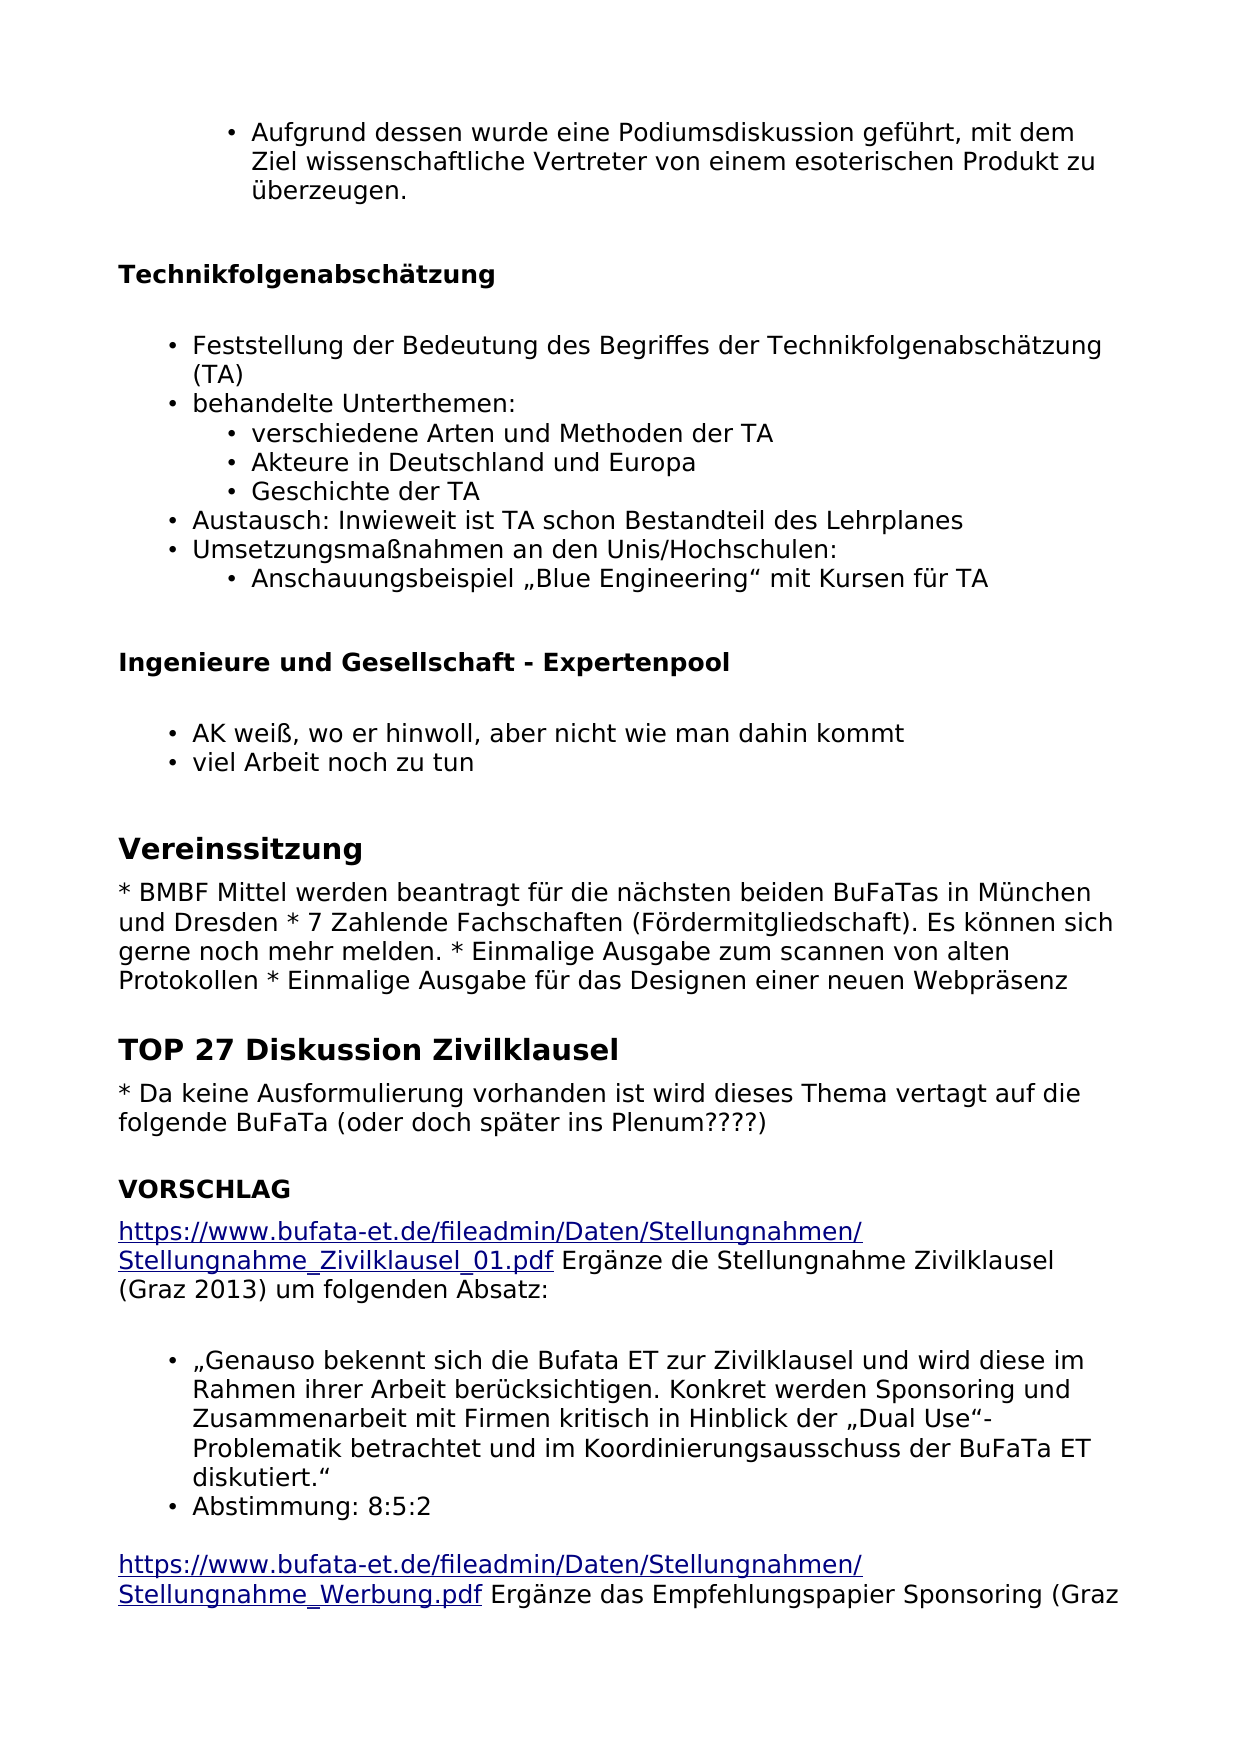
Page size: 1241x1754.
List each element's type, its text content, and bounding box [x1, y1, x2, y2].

subtitle VORSCHLAG [118, 1175, 1122, 1204]
list behandelte Unterthemen: [177, 389, 1122, 419]
list Anschauungsbeispiel „Blue Engineering“ mit Kursen für TA [236, 564, 1122, 594]
subtitle Technikfolgenabschätzung [118, 260, 1122, 289]
list Aufgrund dessen wurde eine Podiumsdiskussion geführt, mit dem Ziel wissenschaftliche Vertreter von einem esoterischen Produkt zu überzeugen. [236, 118, 1122, 206]
subtitle Vereinssitzung [118, 832, 1122, 866]
subtitle Ingenieure und Gesellschaft - Expertenpool [118, 648, 1122, 677]
list AK weiß, wo er hinwoll, aber nicht wie man dahin kommt [177, 719, 1122, 748]
list Austausch: Inwieweit ist TA schon Bestandteil des Lehrplanes [177, 506, 1122, 535]
list viel Arbeit noch zu tun [177, 748, 1122, 778]
list Feststellung der Bedeutung des Begriffes der Technikfolgenabschätzung (TA) [177, 331, 1122, 389]
text https://www.bufata-et.de/fileadmin/Daten/Stellungnahmen/Stellungnahme_Werbung.pdf Ergänze das Empfehlungspapier Sponsoring (Graz [118, 1551, 1122, 1609]
list Geschichte der TA [236, 477, 1122, 506]
text https://www.bufata-et.de/fileadmin/Daten/Stellungnahmen/Stellungnahme_Zivilklausel_01.pdf Ergänze die Stellungnahme Zivilklausel (Graz 2013) um folgenden Absatz: [118, 1217, 1122, 1304]
text * BMBF Mittel werden beantragt für die nächsten beiden BuFaTas in München und Dresden * 7 Zahlende Fachschaften (Fördermitgliedschaft). Es können sich gerne noch mehr melden. * Einmalige Ausgabe zum scannen von alten Protokollen * Einmalige Ausgabe für das Designen einer neuen Webpräsenz [118, 879, 1122, 995]
list „Genauso bekennt sich die Bufata ET zur Zivilklausel und wird diese im Rahmen ihrer Arbeit berücksichtigen. Konkret werden Sponsoring und Zusammenarbeit mit Firmen kritisch in Hinblick der „Dual Use“-Problematik betrachtet und im Koordinierungsausschuss der BuFaTa ET diskutiert.“ [177, 1346, 1122, 1492]
list verschiedene Arten und Methoden der TA [236, 419, 1122, 448]
list Abstimmung: 8:5:2 [177, 1492, 1122, 1521]
list Akteure in Deutschland und Europa [236, 448, 1122, 477]
text * Da keine Ausformulierung vorhanden ist wird dieses Thema vertagt auf die folgende BuFaTa (oder doch später ins Plenum????) [118, 1079, 1122, 1138]
subtitle TOP 27 Diskussion Zivilklausel [118, 1033, 1122, 1067]
list Umsetzungsmaßnahmen an den Unis/Hochschulen: [177, 535, 1122, 564]
